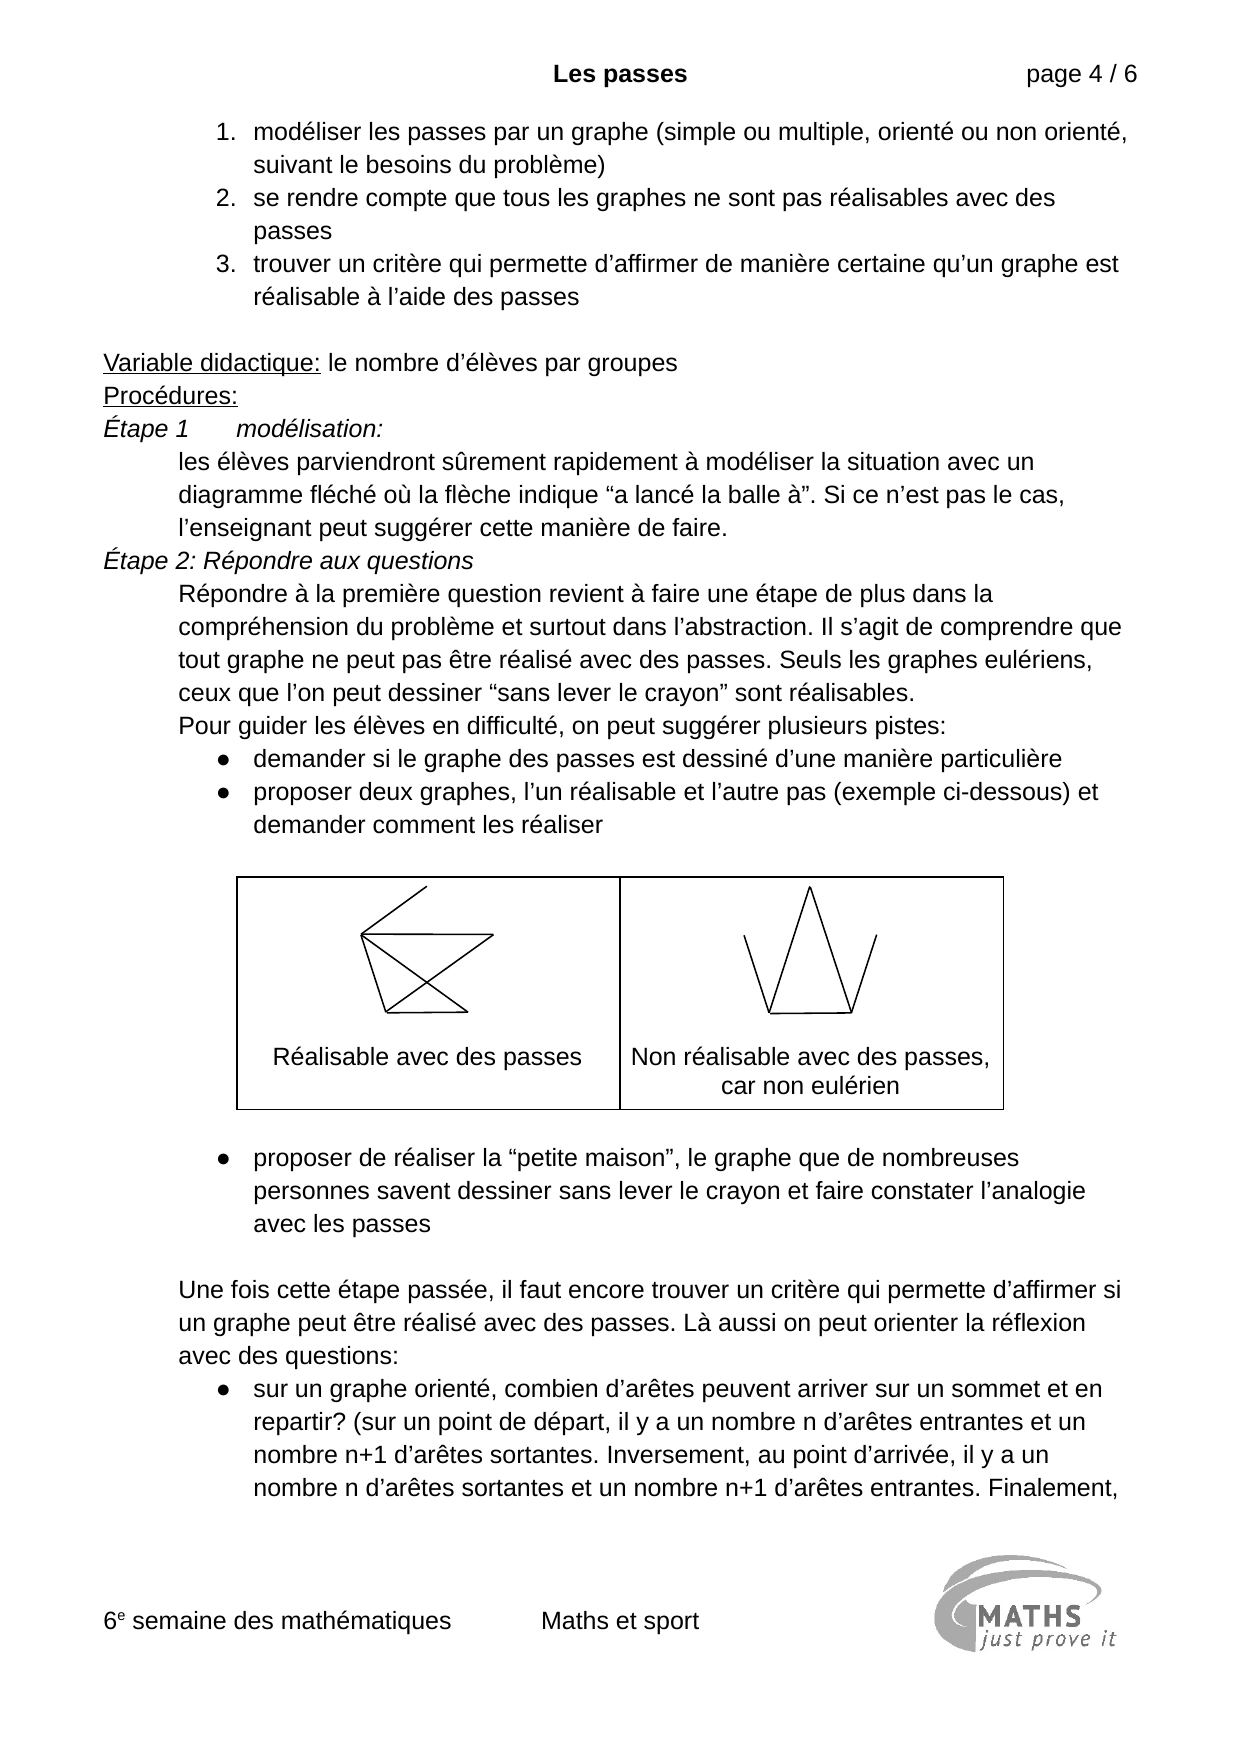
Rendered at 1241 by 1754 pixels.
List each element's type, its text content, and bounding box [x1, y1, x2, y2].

table_header Non réalisable avec des passes, car non eulérien [621, 878, 1003, 1109]
list modéliser les passes par un graphe (simple ou multiple, orienté ou non orienté, suivant le besoins du problème) [216, 117, 1137, 178]
list trouver un critère qui permette d’affirmer de manière certaine qu’un graphe est réalisable à l’aide des passes [216, 249, 1137, 310]
text Pour guider les élèves en difficulté, on peut suggérer plusieurs pistes: [178, 711, 1137, 740]
text Étape 2: Répondre aux questions [103, 546, 1137, 574]
text Répondre à la première question revient à faire une étape de plus dans la compréhension du problème et surtout dans l’abstraction. Il s’agit de comprendre que tout graphe ne peut pas être réalisé avec des passes. Seuls les graphes eulériens, ceux que l’on peut dessiner “sans lever le crayon” sont réalisables. [178, 579, 1137, 707]
table_header Réalisable avec des passes [238, 878, 619, 1109]
list sur un graphe orienté, combien d’arêtes peuvent arriver sur un sommet et en repartir? (sur un point de départ, il y a un nombre n d’arêtes entrantes et un nombre n+1 d’arêtes sortantes. Inversement, au point d’arrivée, il y a un nombre n d’arêtes sortantes et un nombre n+1 d’arêtes entrantes. Finalement, [216, 1374, 1137, 1502]
text les élèves parviendront sûrement rapidement à modéliser la situation avec un diagramme fléché où la flèche indique “a lancé la balle à”. Si ce n’est pas le cas, l’enseignant peut suggérer cette manière de faire. [178, 447, 1137, 542]
list proposer deux graphes, l’un réalisable et l’autre pas (exemple ci-dessous) et demander comment les réaliser [216, 777, 1137, 839]
text Procédures: [103, 381, 1137, 409]
text Étape 1 modélisation: [103, 414, 1137, 442]
list se rendre compte que tous les graphes ne sont pas réalisables avec des passes [216, 183, 1137, 244]
text Variable didactique: le nombre d’élèves par groupes [103, 348, 1137, 376]
list demander si le graphe des passes est dessiné d’une manière particulière [216, 744, 1137, 773]
list proposer de réaliser la “petite maison”, le graphe que de nombreuses personnes savent dessiner sans lever le crayon et faire constater l’analogie avec les passes [216, 1143, 1137, 1238]
picture [921, 1540, 1138, 1670]
text Une fois cette étape passée, il faut encore trouver un critère qui permette d’affirmer si un graphe peut être réalisé avec des passes. Là aussi on peut orienter la réflexion avec des questions: [178, 1275, 1137, 1370]
